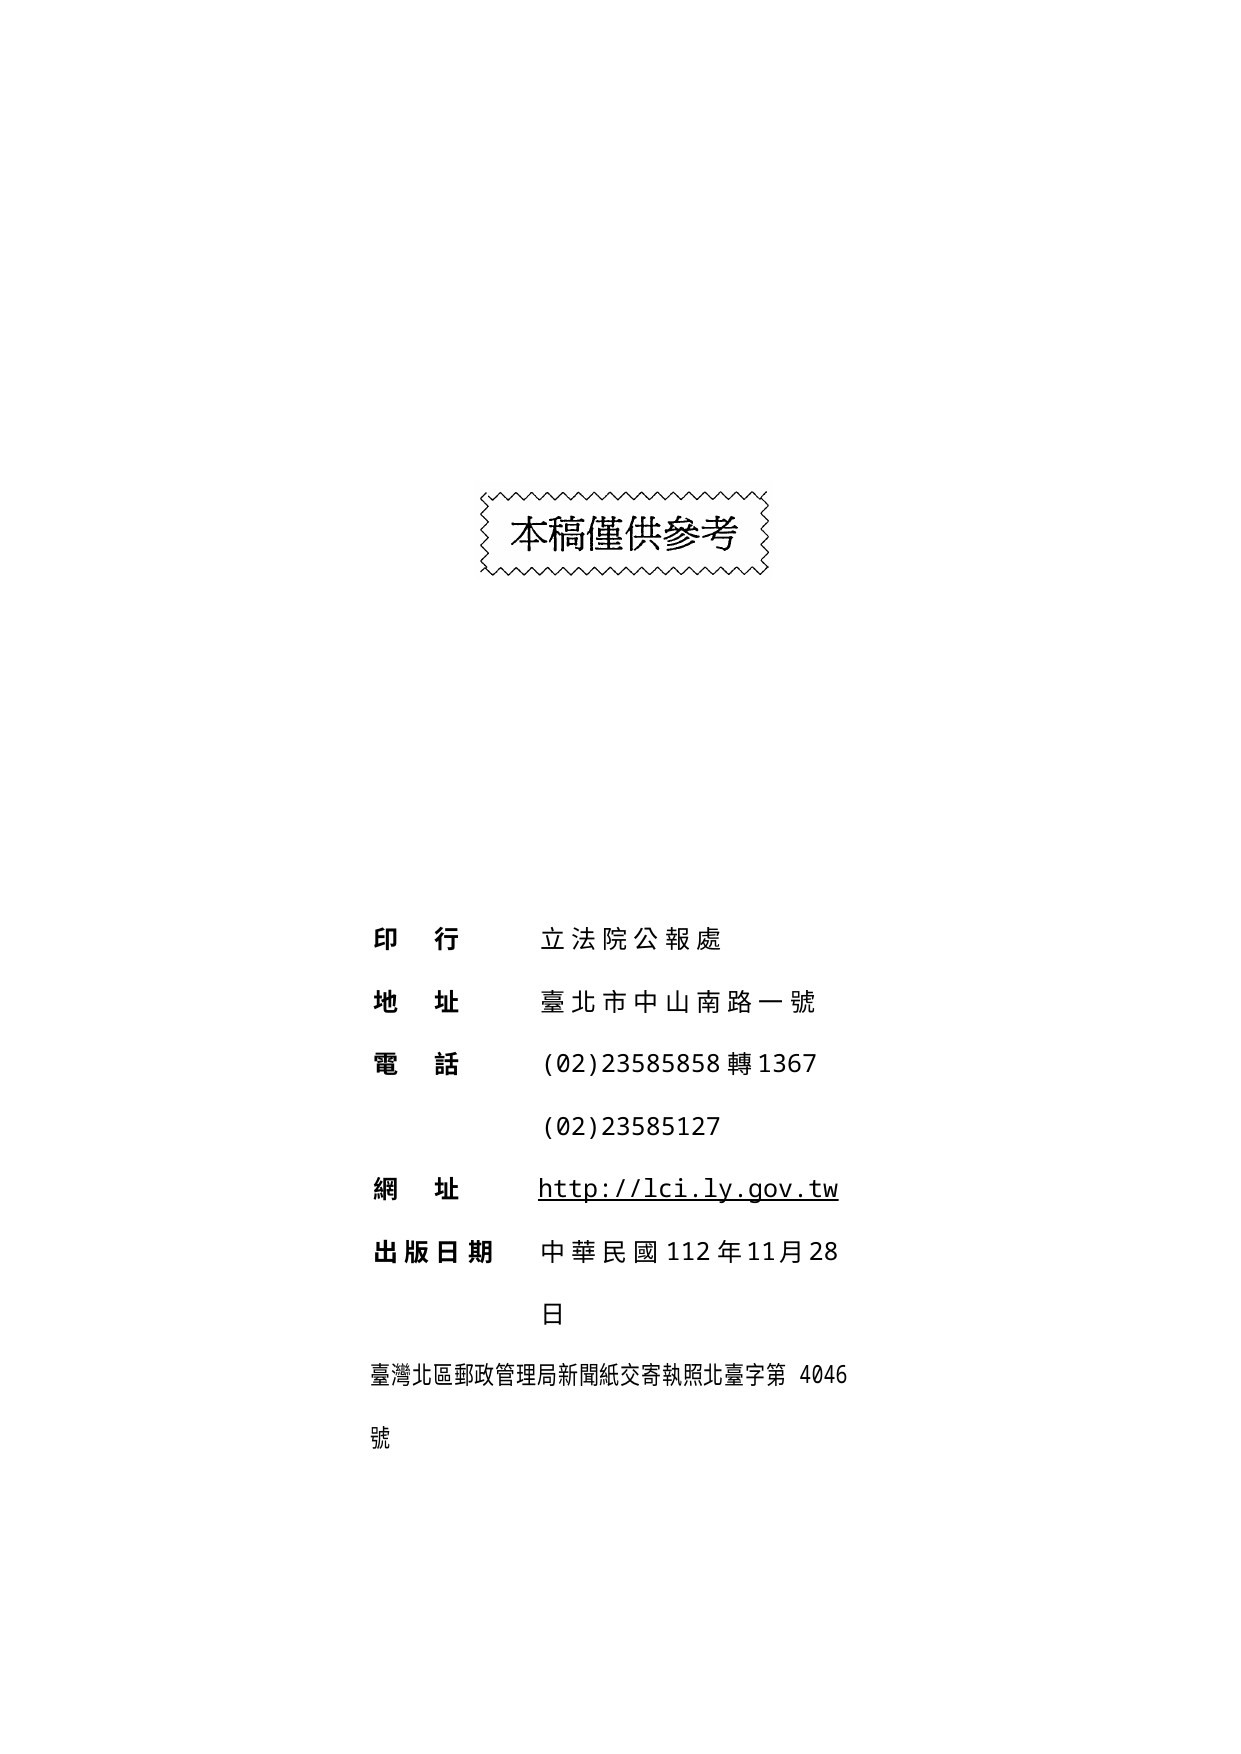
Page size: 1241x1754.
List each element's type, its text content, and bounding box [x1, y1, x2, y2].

table_cell 臺灣北區郵政管理局新聞紙交寄執照北臺字第4046號 [362, 1344, 878, 1469]
table_cell 中華民國112年11月28日 [534, 1219, 878, 1344]
table_cell 網址 [362, 1156, 534, 1219]
table_cell http://lci.ly.gov.tw [534, 1156, 878, 1219]
table_cell 臺北市中山南路一號 [534, 969, 878, 1031]
table_header 立法院公報處 [534, 906, 878, 969]
table_cell (02)23585858轉1367 (02)23585127 [534, 1031, 878, 1156]
table_header [468, 406, 773, 594]
table_header 印行 [362, 906, 534, 969]
table_cell 出版日期 [362, 1219, 534, 1344]
table_cell 電話 [362, 1031, 534, 1156]
table_cell 地址 [362, 969, 534, 1031]
